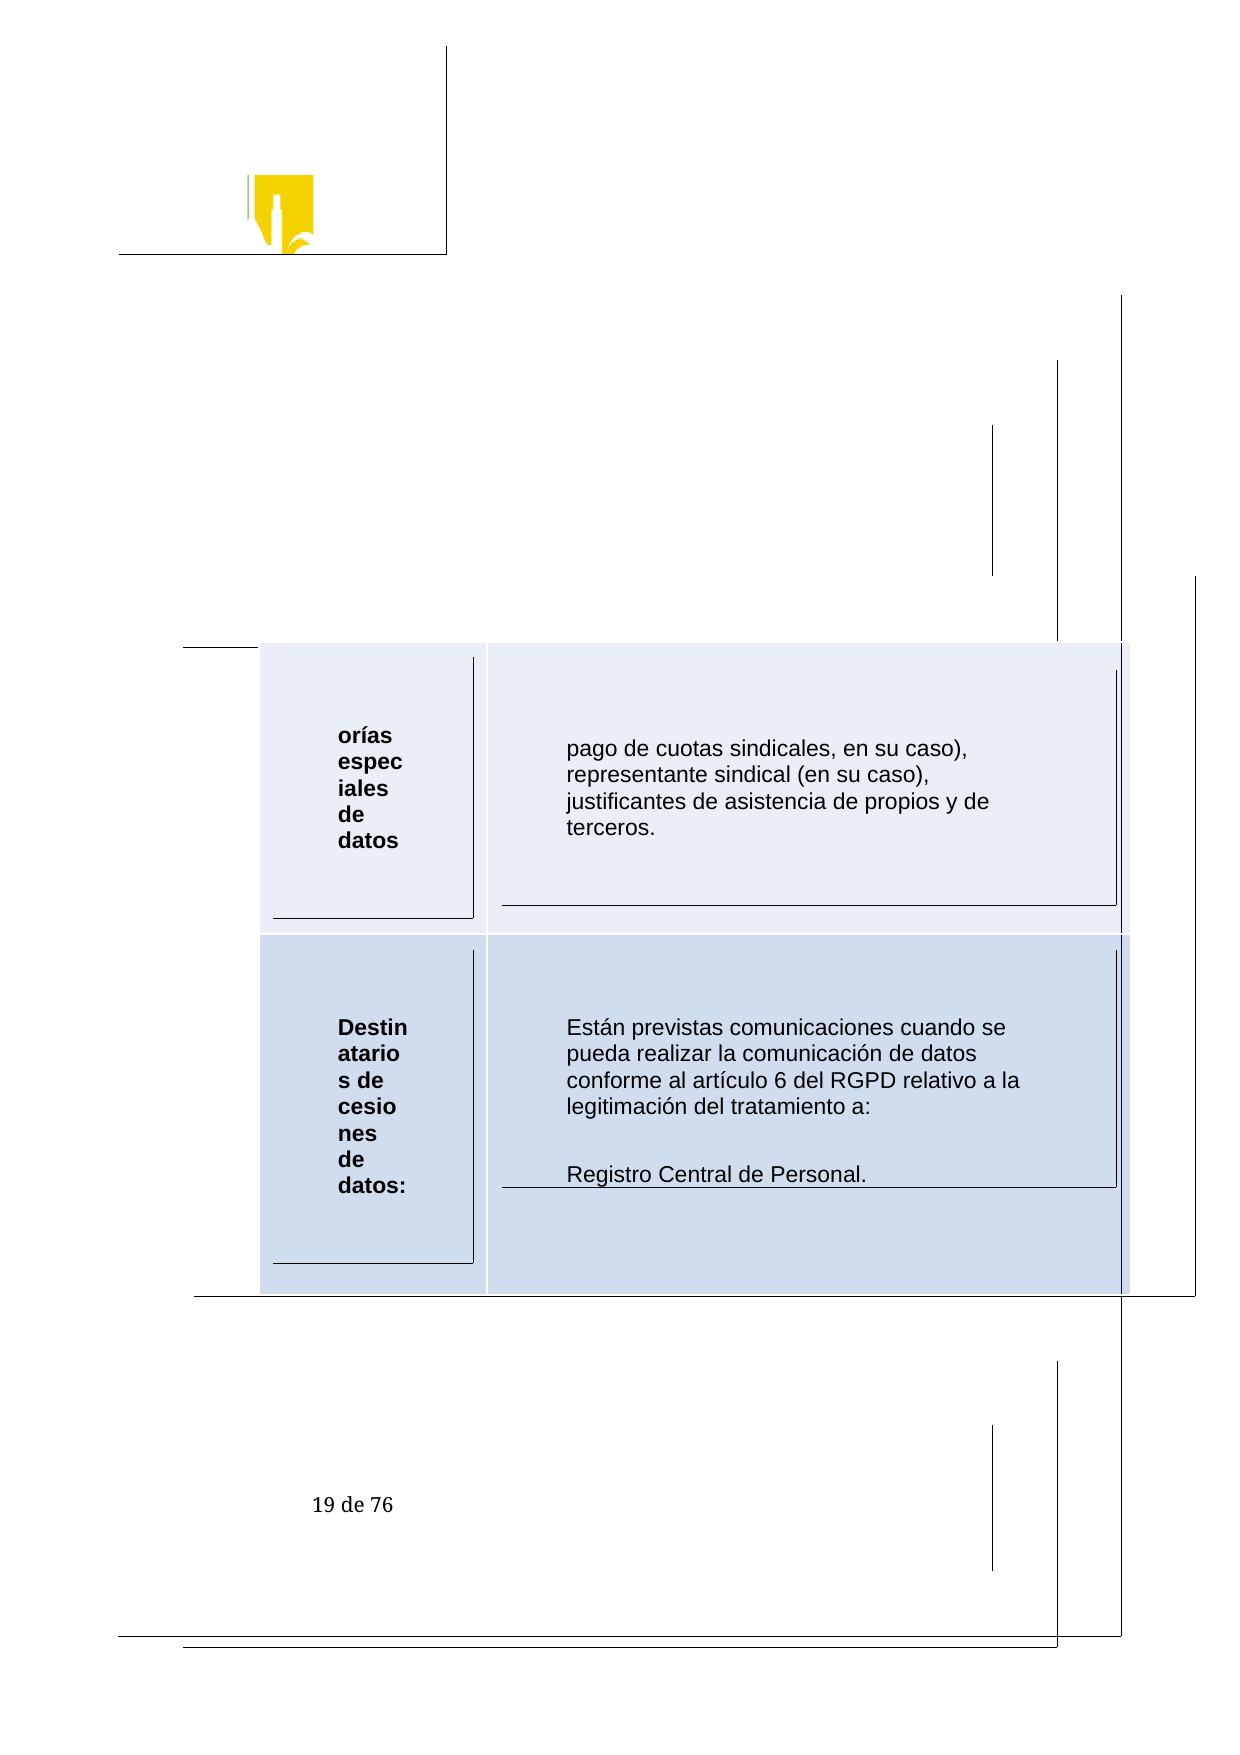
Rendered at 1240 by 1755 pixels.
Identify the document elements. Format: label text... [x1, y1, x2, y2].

table_cell pago de cuotas sindicales, en su caso), representante sindical (en su caso), justificantes de asistencia de propios y de terceros. [488, 643, 1121, 933]
table_cell Destinatarios de cesiones de datos: [260, 935, 486, 1294]
table_cell orías especiales de datos [260, 643, 486, 933]
table_cell Están previstas comunicaciones cuando se pueda realizar la comunicación de datos conforme al artículo 6 del RGPD relativo a la legitimación del tratamiento a: Registro Central de Personal. [488, 935, 1121, 1294]
